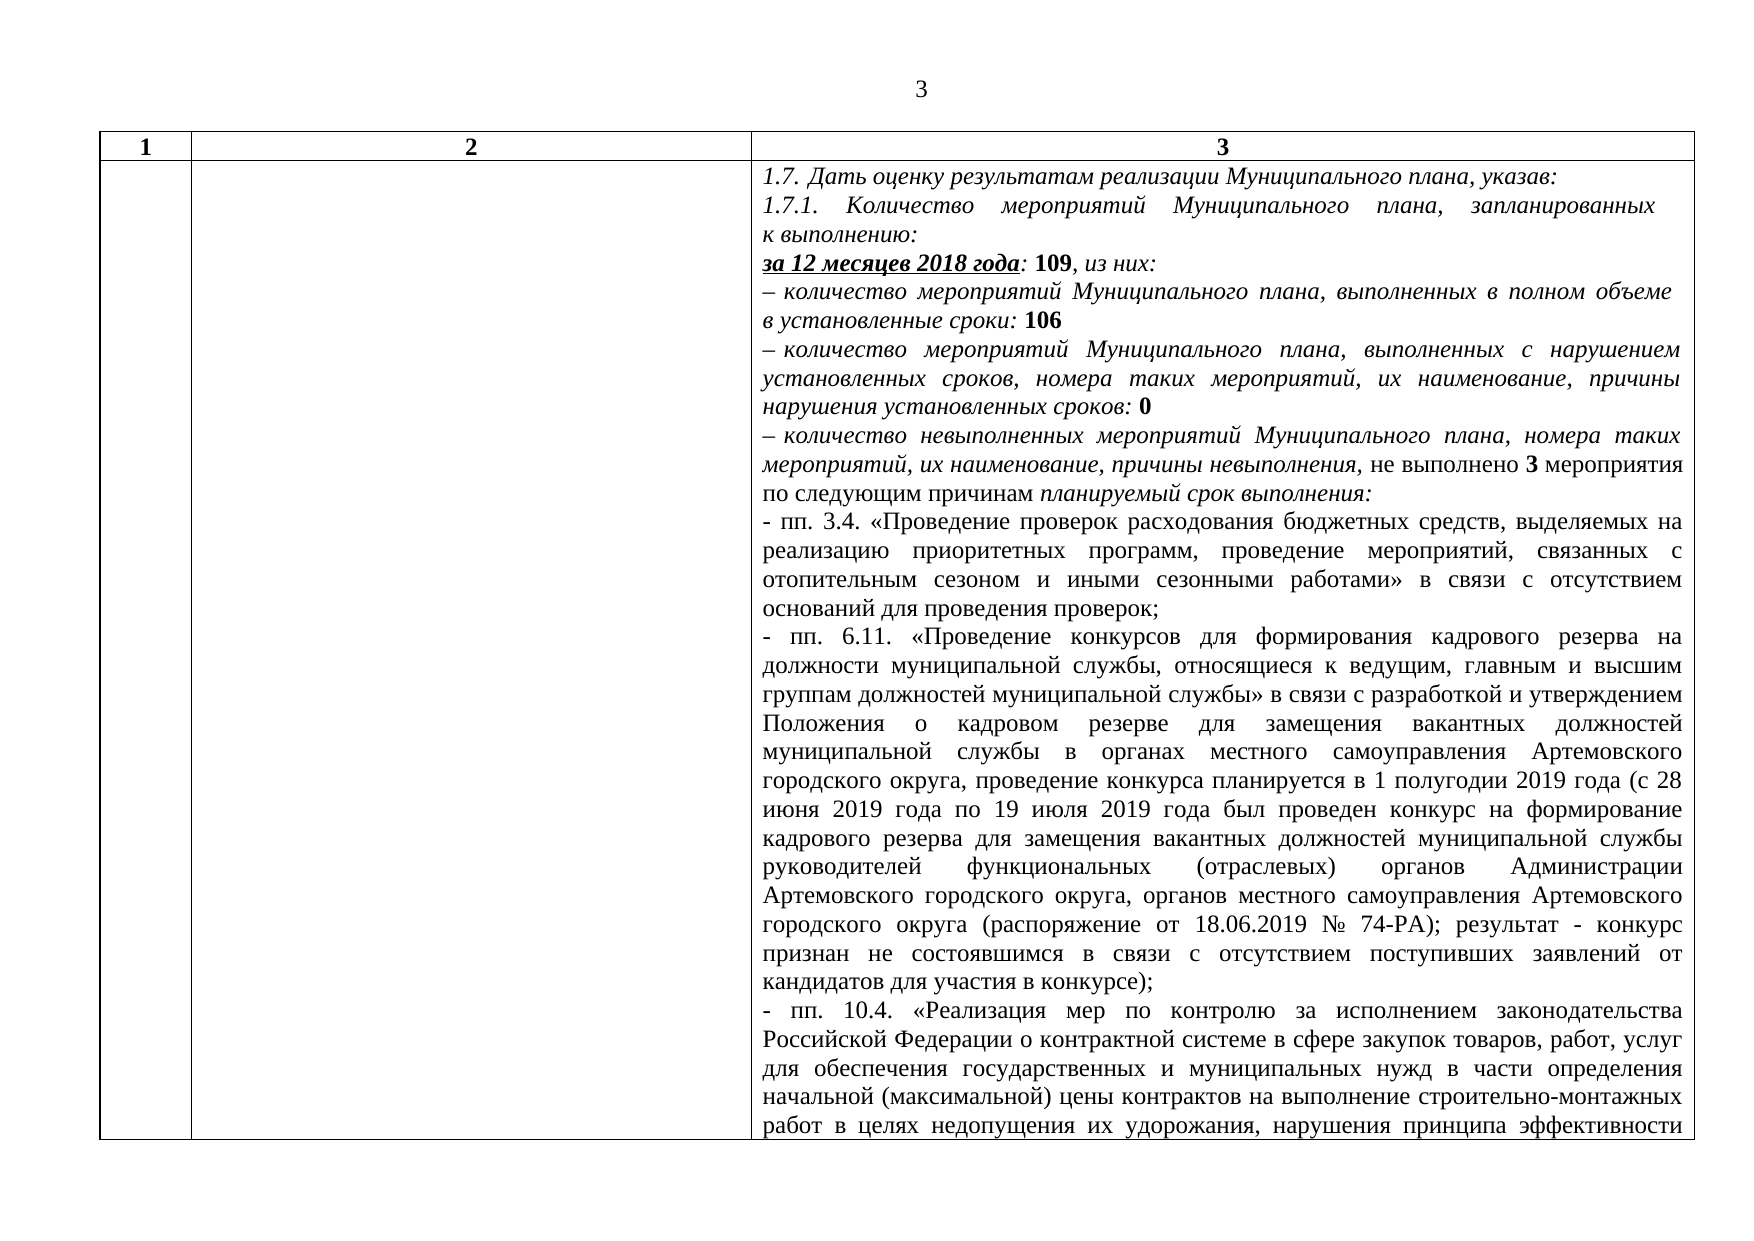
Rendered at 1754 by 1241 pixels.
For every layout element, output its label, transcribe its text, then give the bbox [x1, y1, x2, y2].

table_header 3 [752, 132, 1694, 160]
table_header 1 [101, 132, 191, 160]
table_cell [101, 161, 191, 1139]
table_cell [192, 161, 751, 1139]
table_header 2 [192, 132, 751, 160]
table_cell 1.7. Дать оценку результатам реализации Муниципального плана, указав: 1.7.1. Количество мероприятий Муниципального плана, запланированных к выполнению: за 12 месяцев 2018 года: 109, из них: – количество мероприятий Муниципального плана, выполненных в полном объеме в установленные сроки: 106 – количество мероприятий Муниципального плана, выполненных с нарушением установленных сроков, номера таких мероприятий, их наименование, причины нарушения установленных сроков: 0 – количество невыполненных мероприятий Муниципального плана, номера таких мероприятий, их наименование, причины невыполнения, не выполнено 3 мероприятия по следующим причинам планируемый срок выполнения: - пп. 3.4. «Проведение проверок расходования бюджетных средств, выделяемых на реализацию приоритетных программ, проведение мероприятий, связанных с отопительным сезоном и иными сезонными работами» в связи с отсутствием оснований для проведения проверок; - пп. 6.11. «Проведение конкурсов для формирования кадрового резерва на должности муниципальной службы, относящиеся к ведущим, главным и высшим группам должностей муниципальной службы» в связи с разработкой и утверждением Положения о кадровом резерве для замещения вакантных должностей муниципальной службы в органах местного самоуправления Артемовского городского округа, проведение конкурса планируется в 1 полугодии 2019 года (с 28 июня 2019 года по 19 июля 2019 года был проведен конкурс на формирование кадрового резерва для замещения вакантных должностей муниципальной службы руководителей функциональных (отраслевых) органов Администрации Артемовского городского округа, органов местного самоуправления Артемовского городского округа (распоряжение от 18.06.2019 № 74-РА); результат - конкурс признан не состоявшимся в связи с отсутствием поступивших заявлений от кандидатов для участия в конкурсе); - пп. 10.4. «Реализация мер по контролю за исполнением законодательства Российской Федерации о контрактной системе в сфере закупок товаров, работ, услуг для обеспечения государственных и муниципальных нужд в части определения начальной (максимальной) цены контрактов на выполнение строительно-монтажных работ в целях недопущения их удорожания, нарушения принципа эффективности [752, 161, 1694, 1139]
